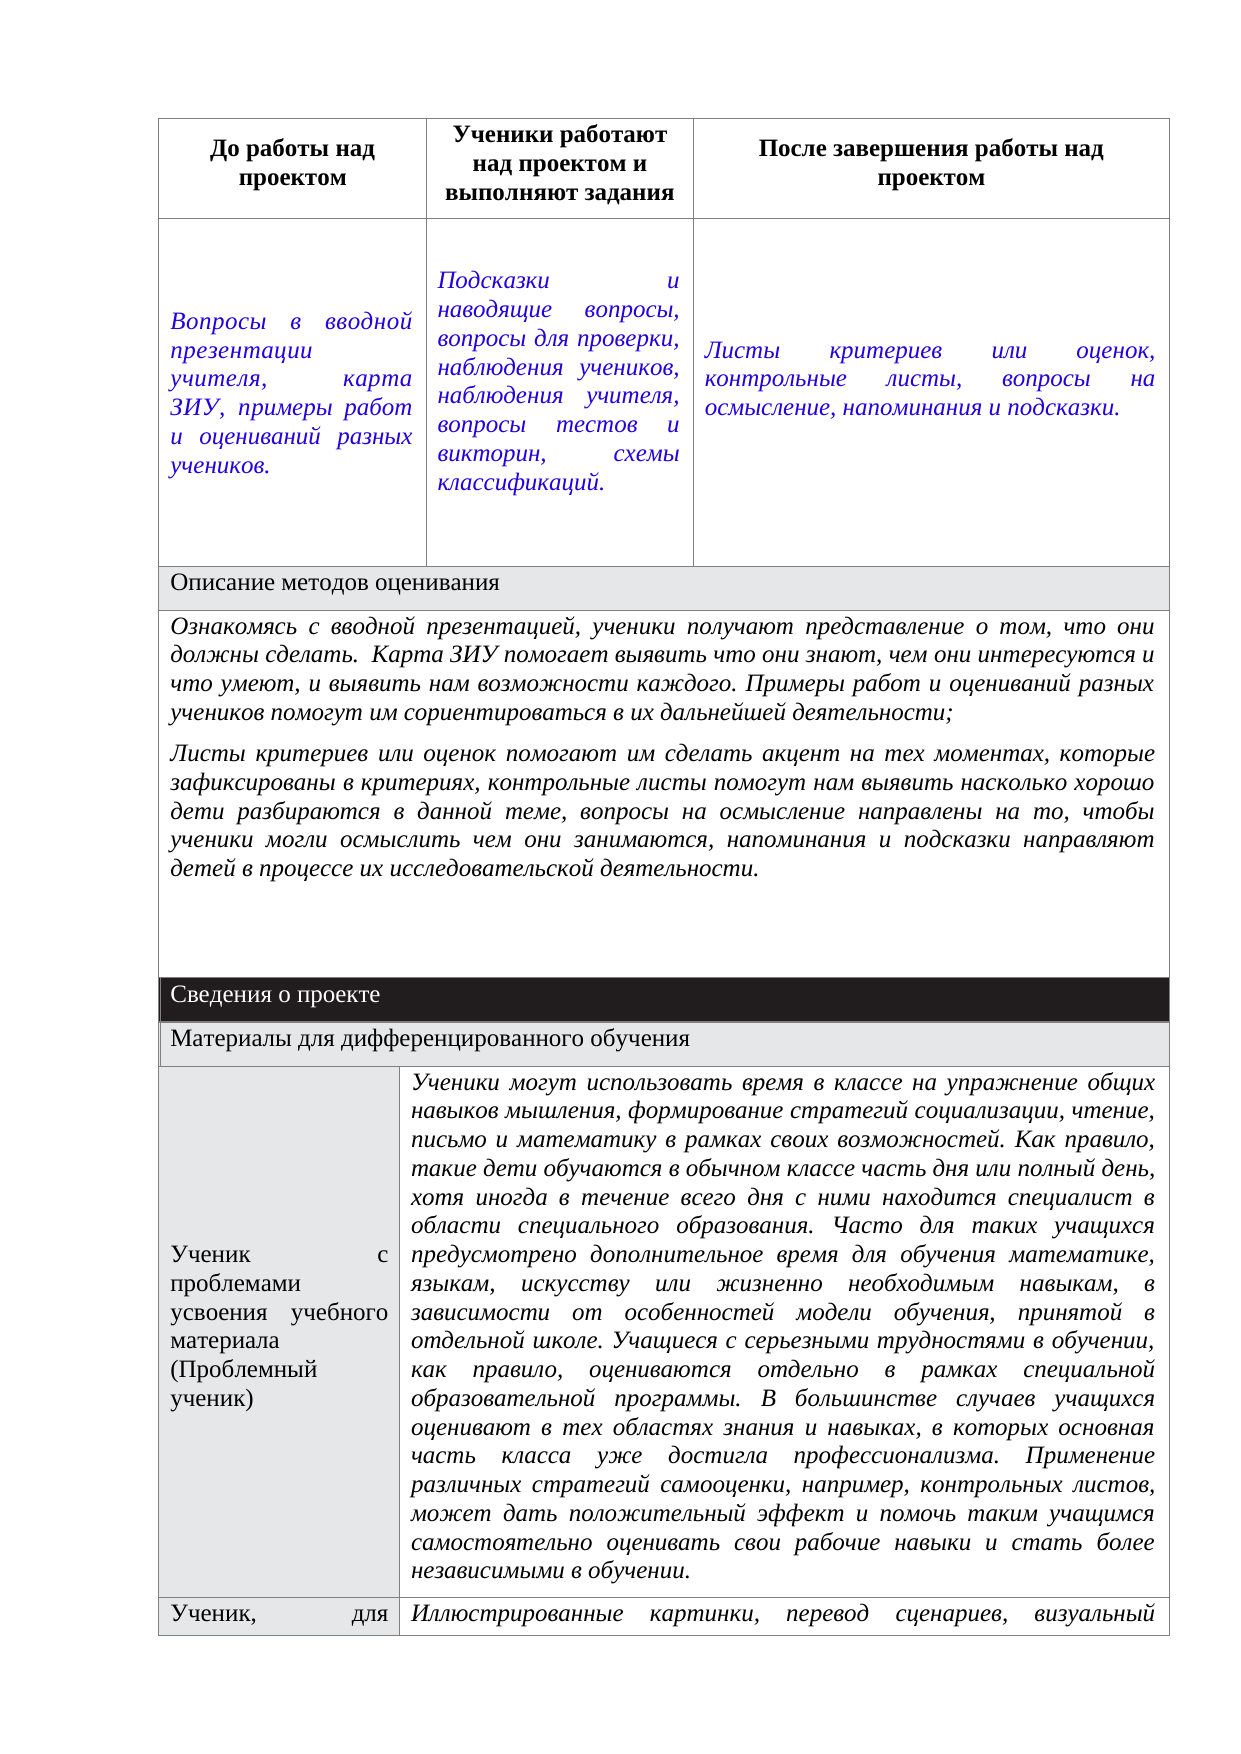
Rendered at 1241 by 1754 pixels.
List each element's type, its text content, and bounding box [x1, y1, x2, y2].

table_cell Листы критериев или оценок, контрольные листы, вопросы на осмысление, напоминания и подсказки. [694, 219, 1169, 566]
table_cell После завершения работы над проектом [694, 119, 1169, 218]
table_cell Описание методов оценивания [159, 567, 1169, 610]
table_cell Сведения о проекте [161, 978, 1169, 1021]
table_cell Материалы для дифференцированного обучения [161, 1023, 1169, 1066]
table_cell Ученик, для [159, 1598, 399, 1635]
table_cell Ученик с проблемами усвоения учебного материала (Проблемный ученик) [159, 1067, 399, 1597]
table_cell До работы над проектом [159, 119, 426, 218]
table_cell Ознакомясь с вводной презентацией, ученики получают представление о том, что они должны сделать. Карта ЗИУ помогает выявить что они знают, чем они интересуются и что умеют, и выявить нам возможности каждого. Примеры работ и оцениваний разных учеников помогут им сориентироваться в их дальнейшей деятельности; Листы критериев или оценок помогают им сделать акцент на тех моментах, которые зафиксированы в критериях, контрольные листы помогут нам выявить насколько хорошо дети разбираются в данной теме, вопросы на осмысление направлены на то, чтобы ученики могли осмыслить чем они занимаются, напоминания и подсказки направляют детей в процессе их исследовательской деятельности. [159, 611, 1169, 977]
table_cell Вопросы в вводной презентации учителя, карта ЗИУ, примеры работ и оцениваний разных учеников. [159, 219, 426, 566]
table_cell Иллюстрированные картинки, перевод сценариев, визуальный [400, 1598, 1169, 1635]
table_cell Ученики работают над проектом и выполняют задания [427, 119, 693, 218]
table_cell Подсказки и наводящие вопросы, вопросы для проверки, наблюдения учеников, наблюдения учителя, вопросы тестов и викторин, схемы классификаций. [427, 219, 693, 566]
table_cell Ученики могут использовать время в классе на упражнение общих навыков мышления, формирование стратегий социализации, чтение, письмо и математику в рамках своих возможностей. Как правило, такие дети обучаются в обычном классе часть дня или полный день, хотя иногда в течение всего дня с ними находится специалист в области специального образования. Часто для таких учащихся предусмотрено дополнительное время для обучения математике, языкам, искусству или жизненно необходимым навыкам, в зависимости от особенностей модели обучения, принятой в отдельной школе. Учащиеся с серьезными трудностями в обучении, как правило, оцениваются отдельно в рамках специальной образовательной программы. В большинстве случаев учащихся оценивают в тех областях знания и навыках, в которых основная часть класса уже достигла профессионализма. Применение различных стратегий самооценки, например, контрольных листов, может дать положительный эффект и помочь таким учащимся самостоятельно оценивать свои рабочие навыки и стать более независимыми в обучении. [400, 1067, 1169, 1597]
